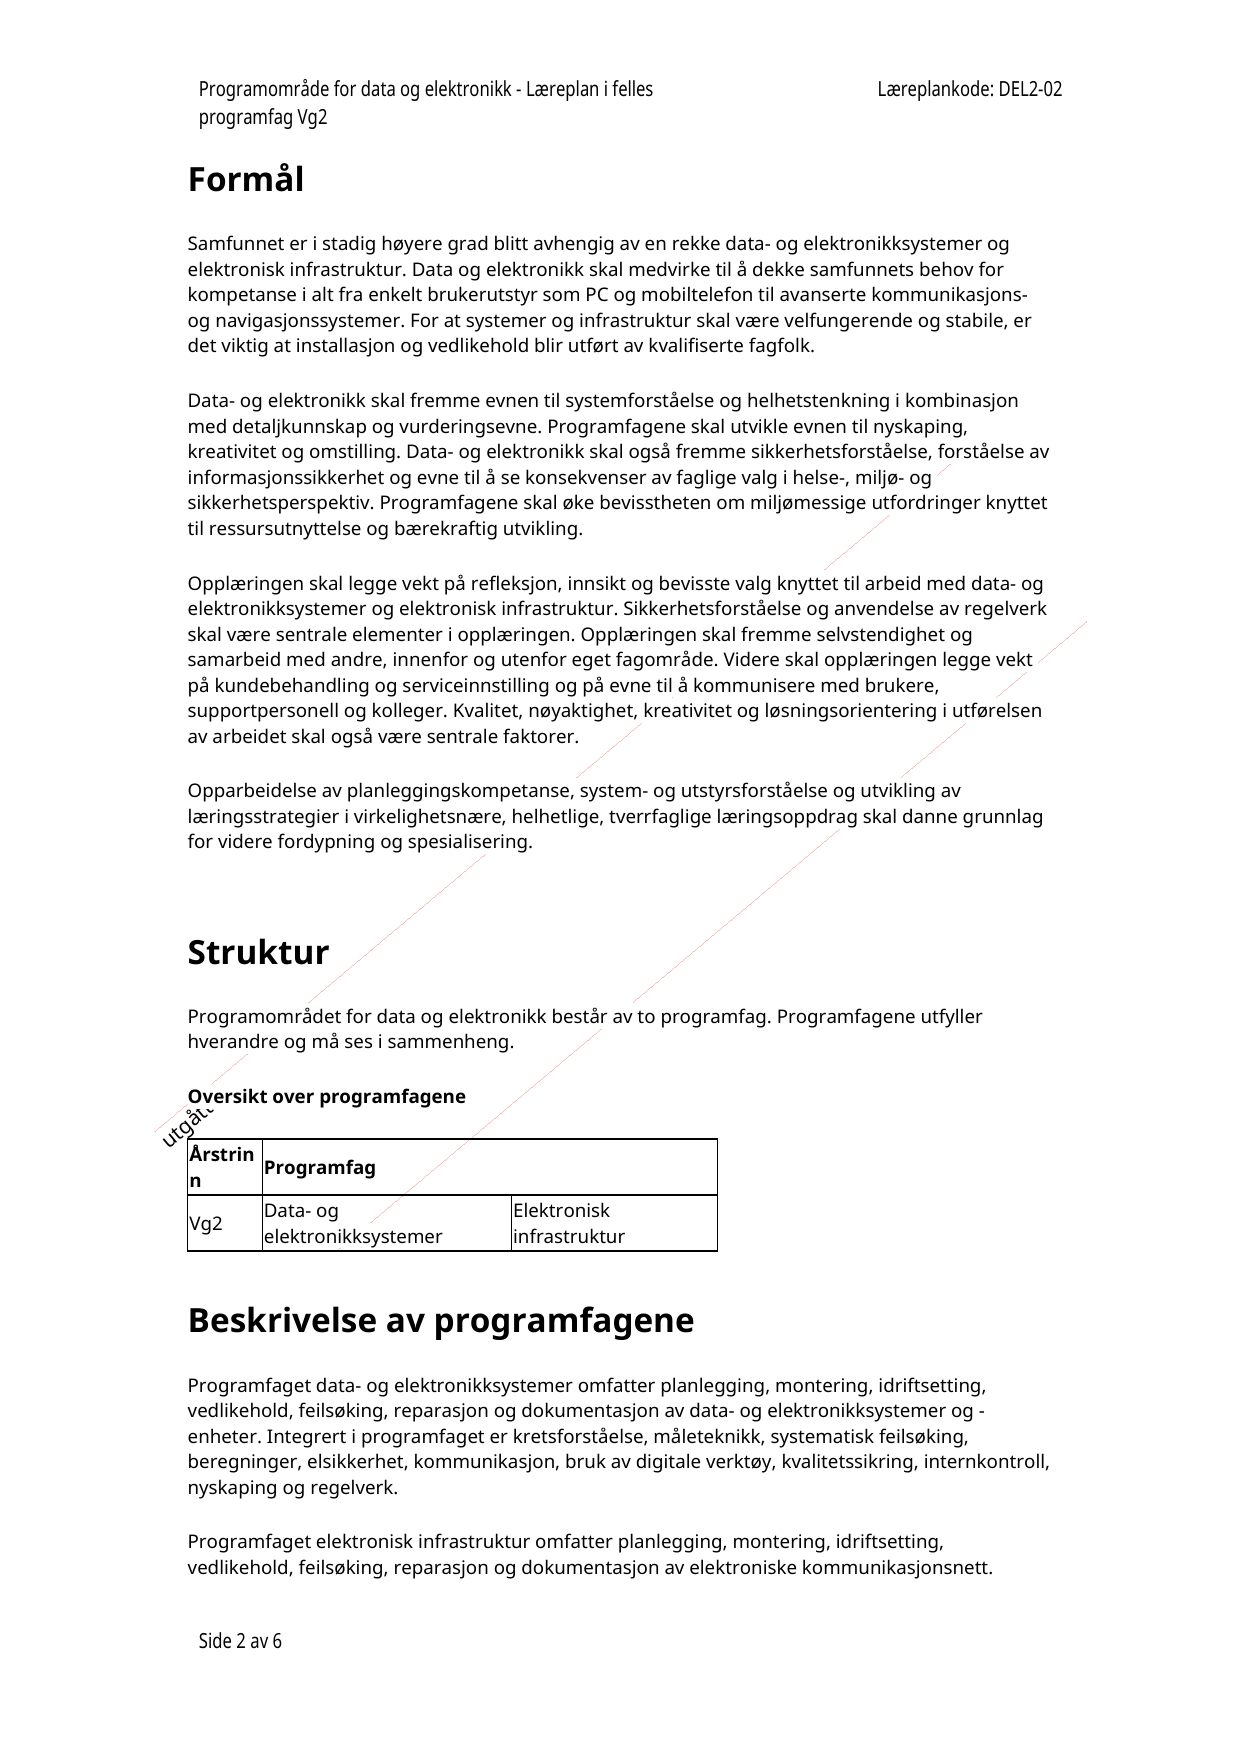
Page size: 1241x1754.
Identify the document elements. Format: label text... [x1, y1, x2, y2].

text Opparbeidelse av planleggingskompetanse, system- og utstyrsforståelse og utvikling av læringsstrategier i virkelighetsnære, helhetlige, tverrfaglige læringsoppdrag skal danne grunnlag for videre fordypning og spesialisering. [533, 829, 838, 854]
text Opparbeidelse av planleggingskompetanse, system- og utstyrsforståelse og utvikling av læringsstrategier i virkelighetsnære, helhetlige, tverrfaglige læringsoppdrag skal danne grunnlag for videre fordypning og spesialisering. [811, 778, 1053, 854]
subtitle Formål [313, 156, 1053, 202]
text Data- og elektronikk skal fremme evnen til systemforståelse og helhetstenkning i kombinasjon med detaljkunnskap og vurderingsevne. Programfagene skal utvikle evnen til nyskaping, kreativitet og omstilling. Data- og elektronikk skal også fremme sikkerhetsforståelse, forståelse av informasjonssikkerhet og evne til å se konsekvenser av faglige valg i helse-, miljø- og sikkerhetsperspektiv. Programfagene skal øke bevisstheten om miljømessige utfordringer knyttet til ressursutnyttelse og bærekraftig utvikling. [187, 387, 1053, 541]
text Oversikt over programfagene [213, 1083, 535, 1109]
subtitle Beskrivelse av programfagene [704, 1252, 1053, 1343]
text Programfaget data- og elektronikksystemer omfatter planlegging, montering, idriftsetting, vedlikehold, feilsøking, reparasjon og dokumentasjon av data- og elektronikksystemer og -enheter. Integrert i programfaget er kretsforståelse, måleteknikk, systematisk feilsøking, beregninger, elsikkerhet, kommunikasjon, bruk av digitale verktøy, kvalitetssikring, internkontroll, nyskaping og regelverk. [187, 1372, 1053, 1499]
table_header [406, 1140, 717, 1194]
subtitle Struktur [344, 883, 773, 974]
table_cell Vg2 [188, 1196, 262, 1250]
text Programområdet for data og elektronikk består av to programfag. Programfagene utfyller hverandre og må ses i sammenheng. [573, 1003, 1053, 1054]
text Oversikt over programfagene [507, 1083, 1053, 1109]
table_header Programfag [263, 1140, 467, 1194]
subtitle Struktur [338, 883, 449, 974]
subtitle Struktur [668, 883, 1053, 974]
text Samfunnet er i stadig høyere grad blitt avhengig av en rekke data- og elektronikksystemer og elektronisk infrastruktur. Data og elektronikk skal medvirke til å dekke samfunnets behov for kompetanse i alt fra enkelt brukerutstyr som PC og mobiltelefon til avanserte kommunikasjons- og navigasjonssystemer. For at systemer og infrastruktur skal være velfungerende og stabile, er det viktig at installasjon og vedlikehold blir utført av kvalifiserte fagfolk. [815, 231, 1053, 358]
